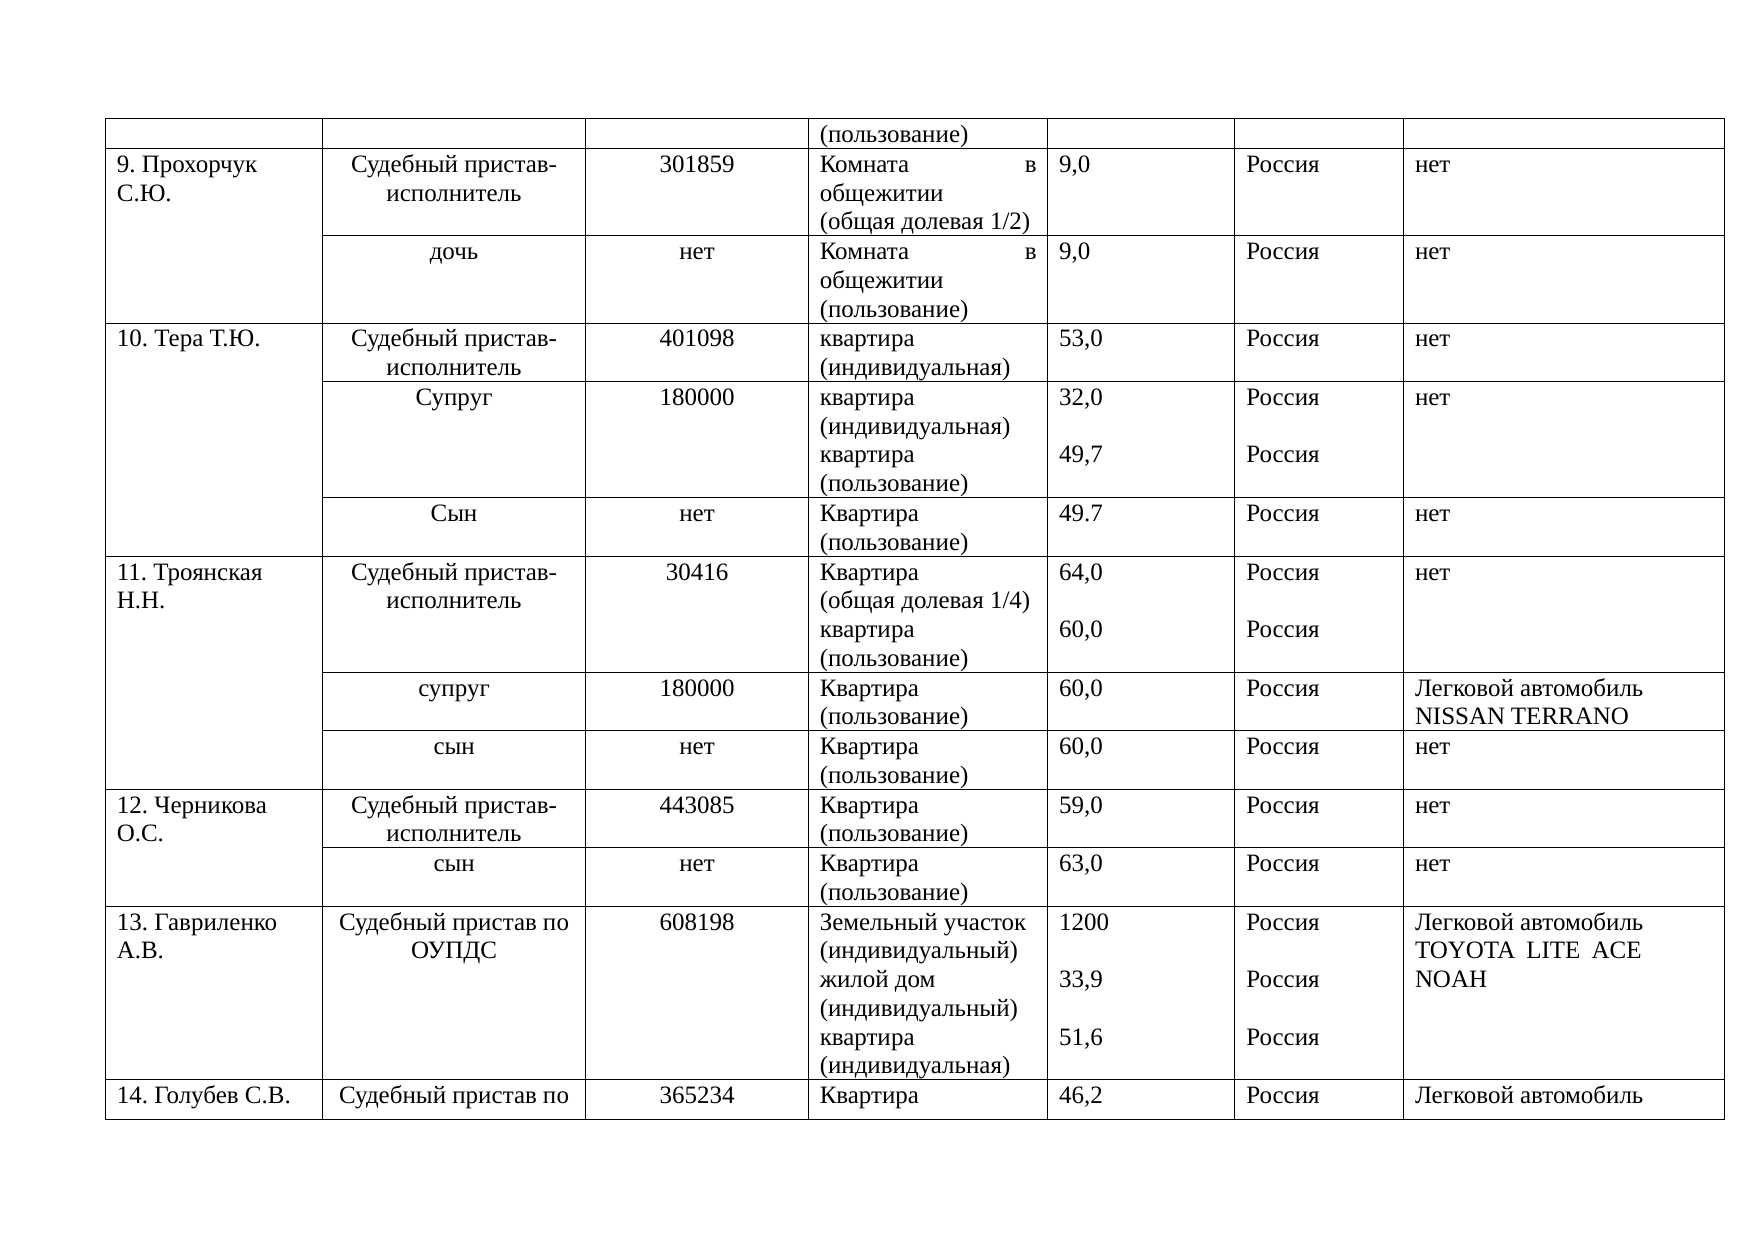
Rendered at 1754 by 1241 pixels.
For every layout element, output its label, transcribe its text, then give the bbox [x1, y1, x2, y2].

table_cell Сын [323, 498, 585, 556]
table_cell Судебный пристав-исполнитель [323, 324, 585, 381]
table_cell 63,0 [1048, 848, 1234, 906]
table_cell 59,0 [1048, 790, 1234, 847]
table_cell [106, 119, 322, 148]
table_cell Россия [1235, 848, 1403, 906]
table_cell 60,0 [1048, 731, 1234, 789]
table_cell 180000 [586, 382, 808, 497]
table_cell Легковой автомобиль NISSAN TERRANO [1404, 673, 1724, 730]
table_cell Супруг [323, 382, 585, 497]
table_cell нет [1404, 498, 1724, 556]
table_cell нет [1404, 731, 1724, 789]
table_cell нет [1404, 382, 1724, 497]
table_cell 49,7 [1048, 498, 1234, 556]
table_cell Россия [1235, 673, 1403, 730]
table_cell 9,0 [1048, 149, 1234, 235]
table_cell 46,2 [1048, 1080, 1234, 1119]
table_cell Квартира (пользование) [809, 790, 1047, 847]
table_cell 10. Тера Т.Ю. [106, 324, 322, 556]
table_cell нет [1404, 790, 1724, 847]
table_cell 1200 33,9 51,6 [1048, 907, 1234, 1079]
table_cell [323, 119, 585, 148]
table_cell сын [323, 848, 585, 906]
table_cell супруг [323, 673, 585, 730]
table_cell Квартира (пользование) [809, 673, 1047, 730]
table_cell (пользование) [809, 119, 1047, 148]
table_cell квартира (индивидуальная) квартира (пользование) [809, 382, 1047, 497]
table_cell нет [1404, 236, 1724, 322]
table_cell Россия [1235, 498, 1403, 556]
table_cell [1404, 119, 1724, 148]
table_cell Россия Россия [1235, 382, 1403, 497]
table_cell Россия [1235, 790, 1403, 847]
table_cell 443085 [586, 790, 808, 847]
table_cell квартира (индивидуальная) [809, 324, 1047, 381]
table_cell 365234 [586, 1080, 808, 1119]
table_cell 32,0 49,7 [1048, 382, 1234, 497]
table_cell нет [1404, 848, 1724, 906]
table_cell Россия [1235, 149, 1403, 235]
table_cell нет [586, 731, 808, 789]
table_cell Россия [1235, 731, 1403, 789]
table_cell Россия [1235, 236, 1403, 322]
table_cell Комната в общежитии (пользование) [809, 236, 1047, 322]
table_cell 53,0 [1048, 324, 1234, 381]
table_cell 180000 [586, 673, 808, 730]
table_cell 64,0 60,0 [1048, 557, 1234, 672]
table_cell 9. Прохорчук С.Ю. [106, 149, 322, 322]
table_cell [1235, 119, 1403, 148]
table_cell нет [1404, 324, 1724, 381]
table_cell нет [1404, 557, 1724, 672]
table_cell Комната в общежитии (общая долевая 1/2) [809, 149, 1047, 235]
table_cell Квартира [809, 1080, 1047, 1119]
table_cell 9,0 [1048, 236, 1234, 322]
table_cell Россия [1235, 324, 1403, 381]
table_cell Россия [1235, 1080, 1403, 1119]
table_cell 32,8 [1048, 119, 1234, 148]
table_cell нет [586, 236, 808, 322]
table_cell нет [586, 848, 808, 906]
table_cell Квартира (пользование) [809, 498, 1047, 556]
table_cell Судебный пристав-исполнитель [323, 790, 585, 847]
table_cell 608198 [586, 907, 808, 1079]
table_cell Судебный пристав по ОУПДС [323, 907, 585, 1079]
table_cell 60,0 [1048, 673, 1234, 730]
table_cell 30416 [586, 557, 808, 672]
table_cell [586, 119, 808, 148]
table_cell 12. Черникова О.С. [106, 790, 322, 906]
table_cell Легковой автомобиль [1404, 1080, 1724, 1119]
table_cell Судебный пристав-исполнитель [323, 149, 585, 235]
table_cell 11. Троянская Н.Н. [106, 557, 322, 789]
table_cell Квартира (общая долевая 1/4) квартира (пользование) [809, 557, 1047, 672]
table_cell 401098 [586, 324, 808, 381]
table_cell Судебный пристав-исполнитель [323, 557, 585, 672]
table_cell нет [1404, 149, 1724, 235]
table_cell 14. Голубев С.В. [106, 1080, 322, 1119]
table_cell Россия Россия [1235, 557, 1403, 672]
table_cell Квартира (пользование) [809, 848, 1047, 906]
table_cell Легковой автомобиль TOYOTA LITE ACE NOAH [1404, 907, 1724, 1079]
table_cell 13. Гавриленко А.В. [106, 907, 322, 1079]
table_cell 301859 [586, 149, 808, 235]
table_cell Земельный участок (индивидуальный) жилой дом (индивидуальный) квартира (индивидуальная) [809, 907, 1047, 1079]
table_cell сын [323, 731, 585, 789]
table_cell Квартира (пользование) [809, 731, 1047, 789]
table_cell Россия Россия Россия [1235, 907, 1403, 1079]
table_cell нет [586, 498, 808, 556]
table_cell дочь [323, 236, 585, 322]
table_cell Судебный пристав по [323, 1080, 585, 1119]
